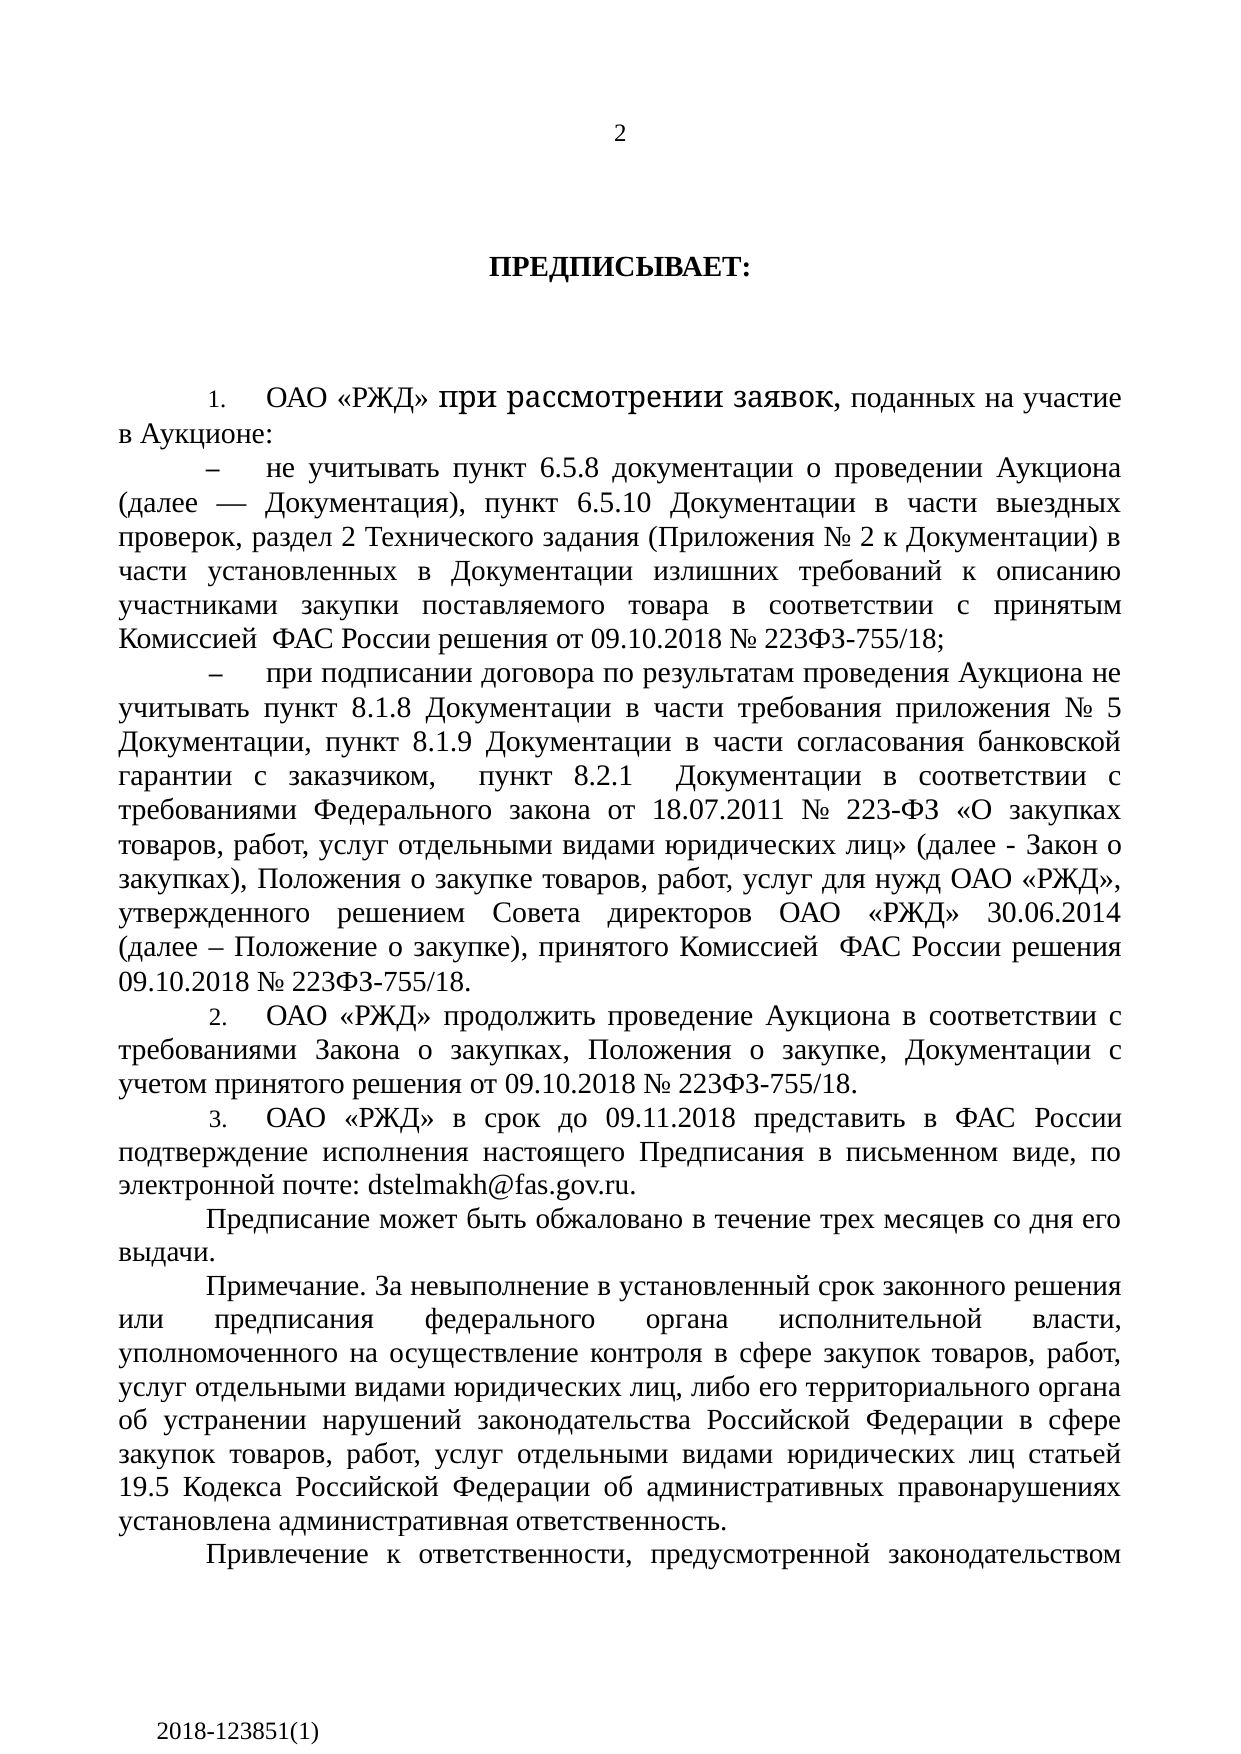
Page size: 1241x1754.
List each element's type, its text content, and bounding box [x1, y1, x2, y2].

list не учитывать пункт 6.5.8 документации о проведении Аукциона (далее — Документация), пункт 6.5.10 Документации в части выездных проверок, раздел 2 Технического задания (Приложения № 2 к Документации) в части установленных в Документации излишних требований к описанию участниками закупки поставляемого товара в соответствии с принятым Комиссией ФАС России решения от 09.10.2018 № 223ФЗ-755/18; [118, 450, 1122, 655]
text Примечание. За невыполнение в установленный срок законного решения или предписания федерального органа исполнительной власти, уполномоченного на осуществление контроля в сфере закупок товаров, работ, услуг отдельными видами юридических лиц, либо его территориального органа об устранении нарушений законодательства Российской Федерации в сфере закупок товаров, работ, услуг отдельными видами юридических лиц статьей 19.5 Кодекса Российской Федерации об административных правонарушениях установлена административная ответственность. [118, 1268, 1122, 1536]
text Привлечение к ответственности, предусмотренной законодательством [118, 1536, 1122, 1570]
list ОАО «РЖД» продолжить проведение Аукциона в соответствии с требованиями Закона о закупках, Положения о закупке, Документации с учетом принятого решения от 09.10.2018 № 223ФЗ-755/18. [118, 998, 1122, 1100]
text Предписание может быть обжаловано в течение трех месяцев со дня его выдачи. [118, 1201, 1122, 1268]
text ПРЕДПИСЫВАЕТ: [118, 249, 1122, 283]
list при подписании договора по результатам проведения Аукциона не учитывать пункт 8.1.8 Документации в части требования приложения № 5 Документации, пункт 8.1.9 Документации в части согласования банковской гарантии с заказчиком, пункт 8.2.1 Документации в соответствии с требованиями Федерального закона от 18.07.2011 № 223-ФЗ «О закупках товаров, работ, услуг отдельными видами юридических лиц» (далее - Закон о закупках), Положения о закупке товаров, работ, услуг для нужд ОАО «РЖД», утвержденного решением Совета директоров ОАО «РЖД» 30.06.2014 (далее – Положение о закупке), принятого Комиссией ФАС России решения 09.10.2018 № 223ФЗ-755/18. [118, 655, 1122, 998]
list ОАО «РЖД» при рассмотрении заявок, поданных на участие в Аукционе: [118, 375, 1122, 450]
list ОАО «РЖД» в срок до 09.11.2018 представить в ФАС России подтверждение исполнения настоящего Предписания в письменном виде, по электронной почте: dstelmakh@fas.gov.ru. [118, 1100, 1122, 1201]
